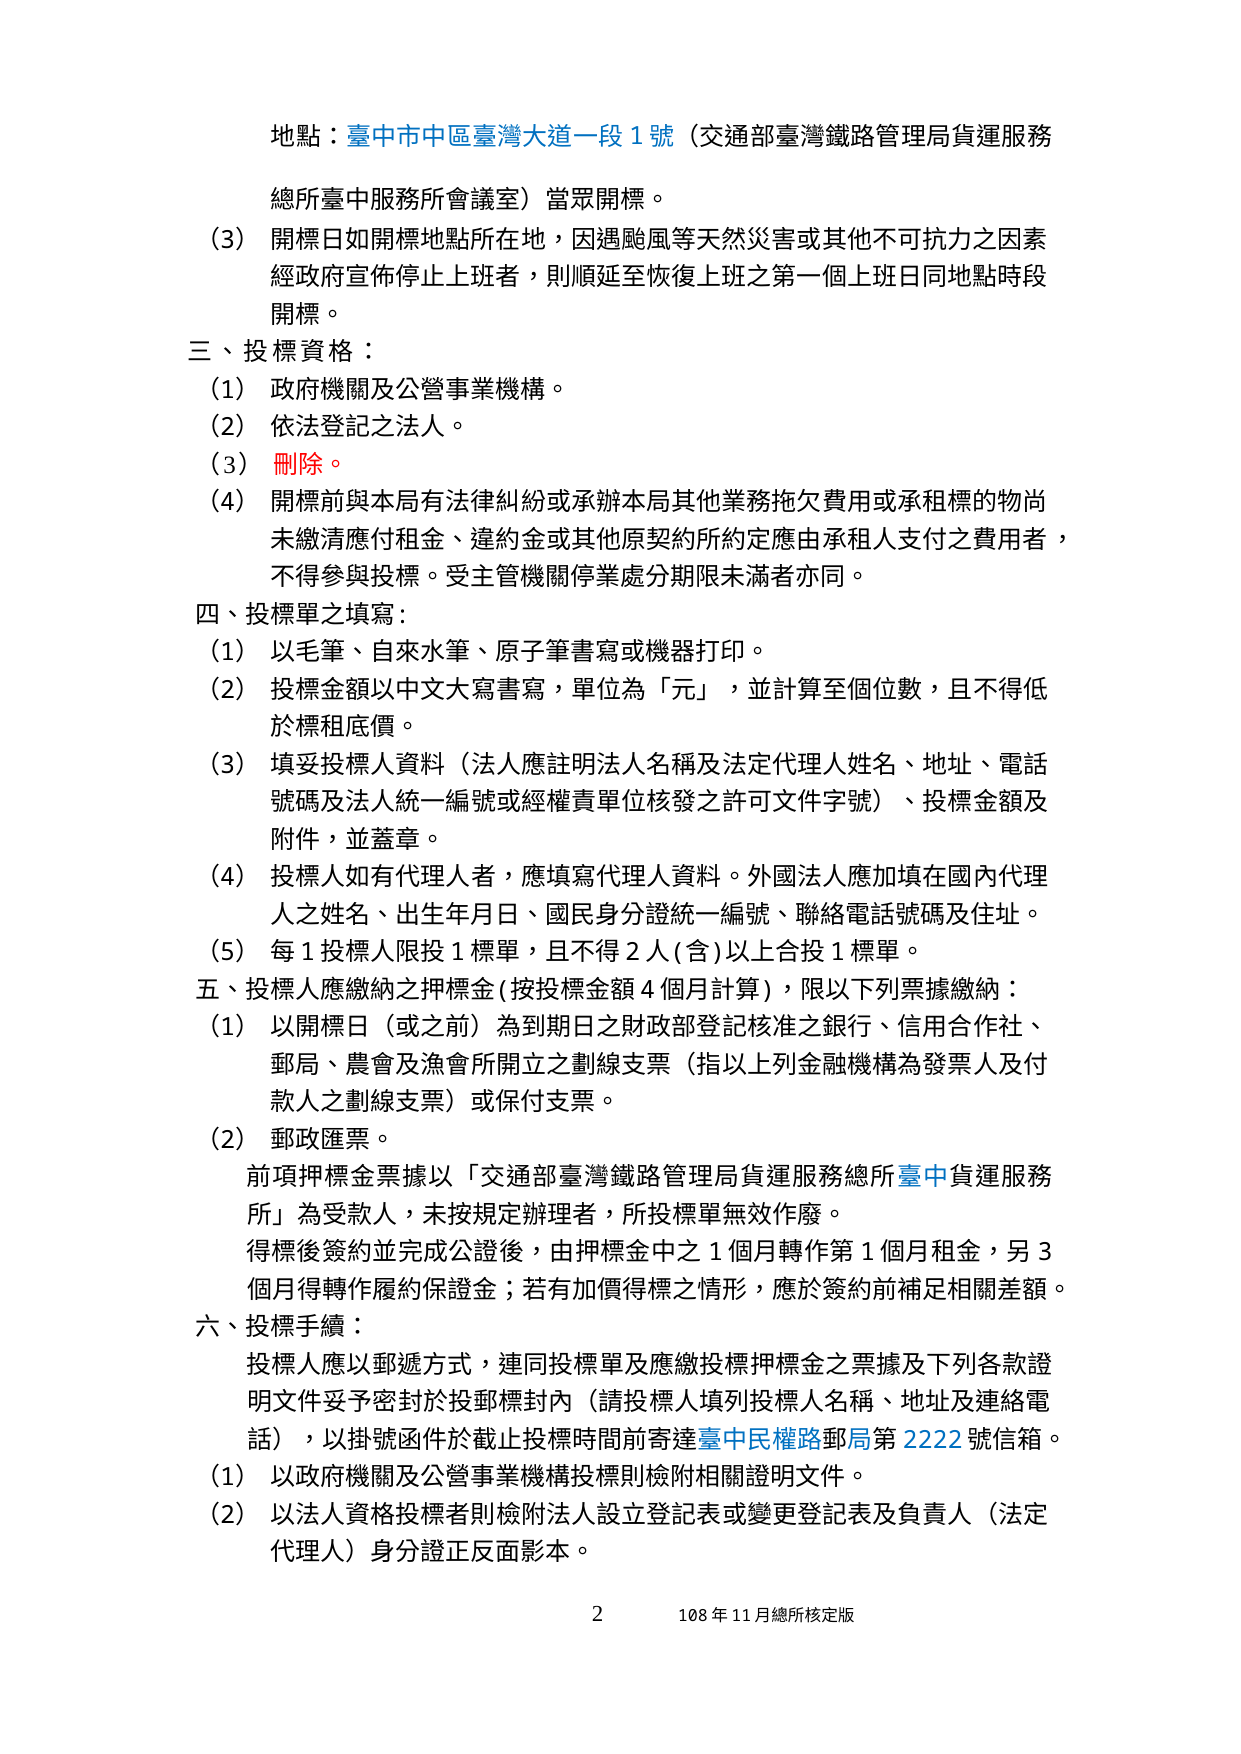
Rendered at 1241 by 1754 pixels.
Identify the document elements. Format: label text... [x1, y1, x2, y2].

list 填妥投標人資料（法人應註明法人名稱及法定代理人姓名、地址、電話號碼及法人統一編號或經權責單位核發之許可文件字號）、投標金額及附件，並蓋章。 [195, 743, 1051, 856]
text 前項押標金票據以「交通部臺灣鐵路管理局貨運服務總所臺中貨運服務所」為受款人，未按規定辦理者，所投標單無效作廢。 [246, 1156, 1053, 1231]
list 以法人資格投標者則檢附法人設立登記表或變更登記表及負責人（法定代理人）身分證正反面影本。 [195, 1493, 1051, 1568]
text 地點：臺中市中區臺灣大道一段1號（交通部臺灣鐵路管理局貨運服務總所臺中服務所會議室）當眾開標。 [271, 93, 1053, 218]
list 以政府機關及公營事業機構投標則檢附相關證明文件。 [195, 1456, 1051, 1493]
list 投標金額以中文大寫書寫，單位為「元」，並計算至個位數，且不得低於標租底價。 [195, 668, 1051, 743]
text 三、投標資格： [187, 331, 1053, 368]
text 四、投標單之填寫: [195, 593, 1053, 631]
list 以開標日（或之前）為到期日之財政部登記核准之銀行、信用合作社、郵局、農會及漁會所開立之劃線支票（指以上列金融機構為發票人及付款人之劃線支票）或保付支票。 [195, 1006, 1051, 1118]
list 政府機關及公營事業機構。 [195, 368, 1051, 406]
list 以毛筆、自來水筆、原子筆書寫或機器打印。 [195, 631, 1051, 668]
text 五、投標人應繳納之押標金(按投標金額4個月計算)，限以下列票據繳納： [195, 968, 1053, 1006]
text 投標人應以郵遞方式，連同投標單及應繳投標押標金之票據及下列各款證明文件妥予密封於投郵標封內（請投標人填列投標人名稱、地址及連絡電話），以掛號函件於截止投標時間前寄達臺中民權路郵局第2222號信箱。 [246, 1343, 1053, 1456]
list 投標人如有代理人者，應填寫代理人資料。外國法人應加填在國內代理人之姓名、出生年月日、國民身分證統一編號、聯絡電話號碼及住址。 [195, 856, 1051, 931]
list 依法登記之法人。 [195, 406, 1051, 443]
list 刪除。 [195, 443, 1051, 481]
list 每1投標人限投1標單，且不得2人(含)以上合投1標單。 [195, 931, 1051, 968]
list 開標日如開標地點所在地，因遇颱風等天然災害或其他不可抗力之因素經政府宣佈停止上班者，則順延至恢復上班之第一個上班日同地點時段開標。 [195, 218, 1051, 331]
text 得標後簽約並完成公證後，由押標金中之1個月轉作第1個月租金，另3個月得轉作履約保證金；若有加價得標之情形，應於簽約前補足相關差額。 [246, 1231, 1053, 1306]
list 郵政匯票。 [195, 1118, 1051, 1156]
list 開標前與本局有法律糾紛或承辦本局其他業務拖欠費用或承租標的物尚未繳清應付租金、違約金或其他原契約所約定應由承租人支付之費用者，不得參與投標。受主管機關停業處分期限未滿者亦同。 [195, 481, 1051, 593]
text 六、投標手續： [195, 1306, 1053, 1343]
